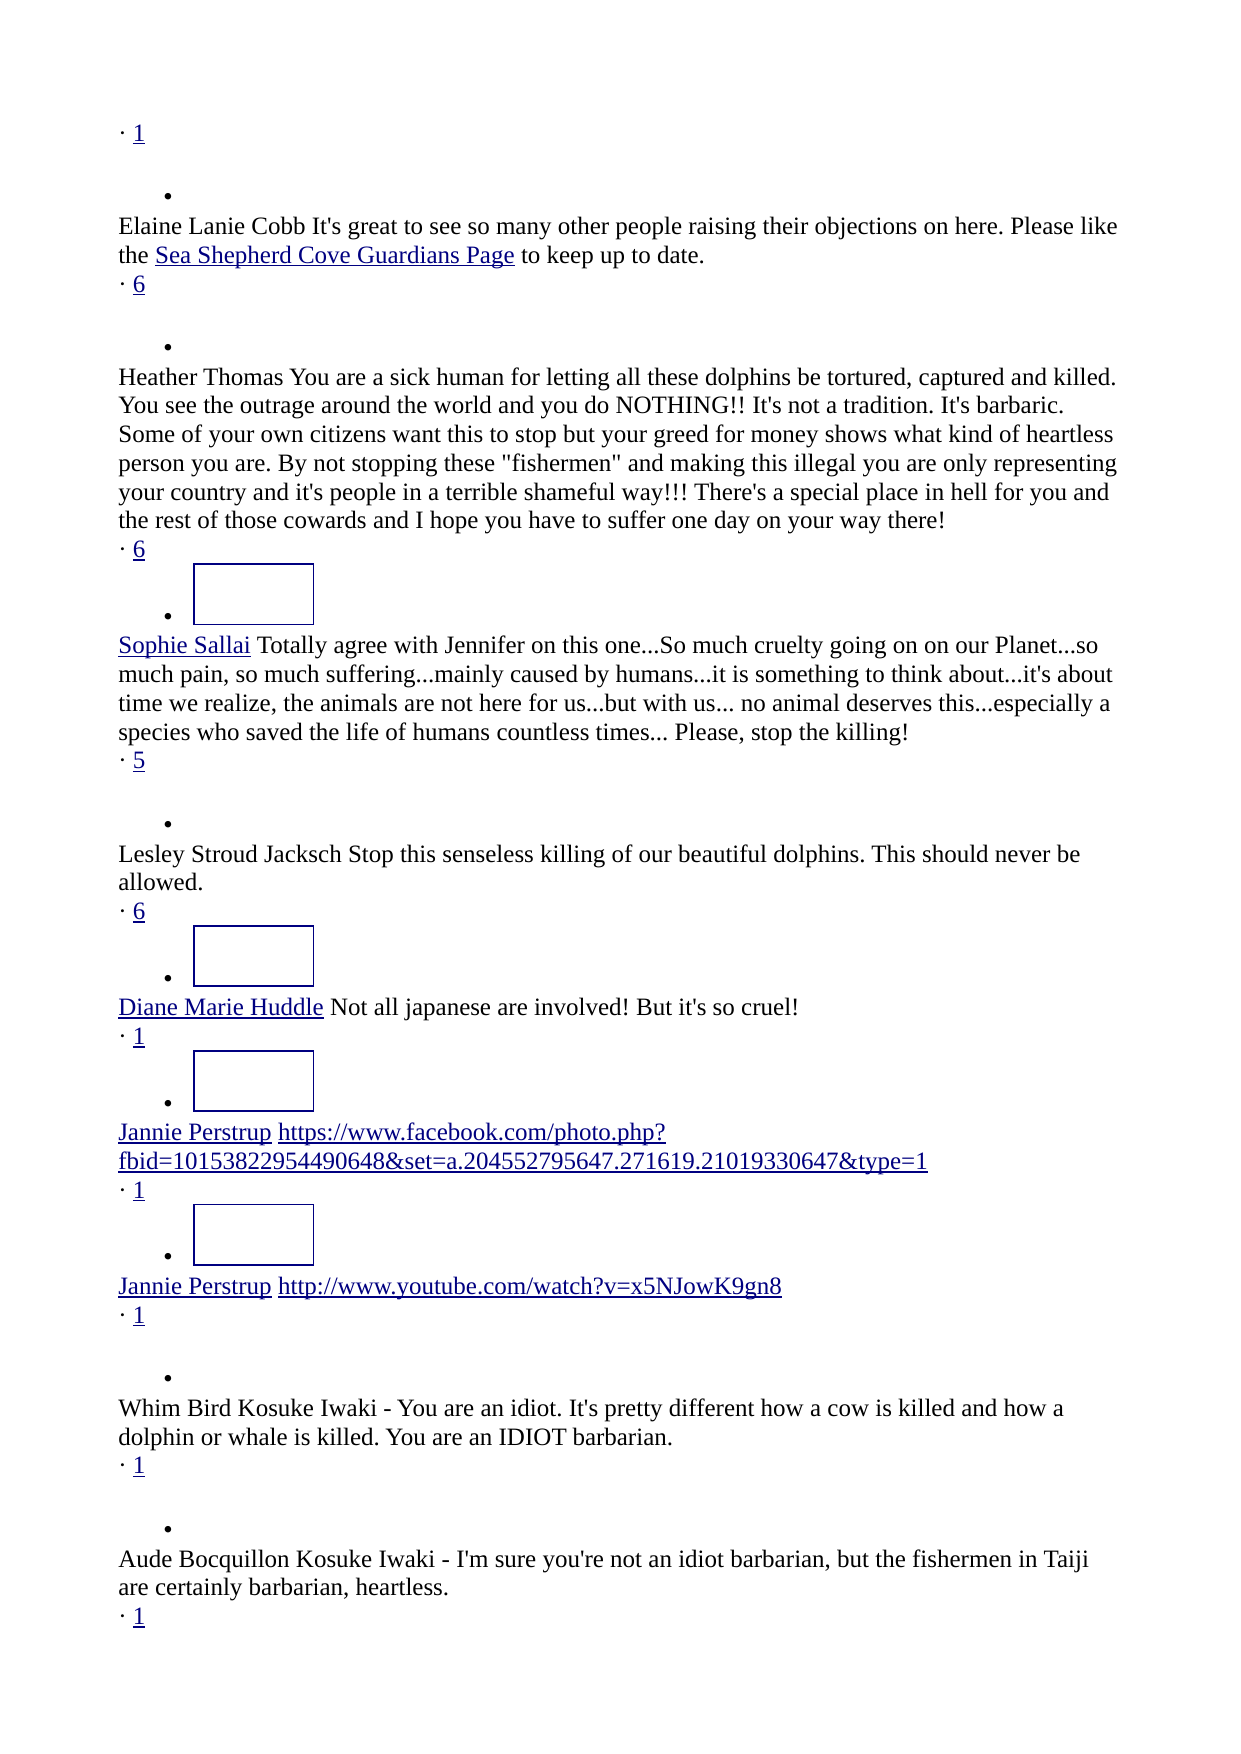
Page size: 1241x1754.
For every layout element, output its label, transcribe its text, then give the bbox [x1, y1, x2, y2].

text · 1 [118, 1021, 1122, 1050]
text Whim Bird Kosuke Iwaki - You are an idiot. It's pretty different how a cow is killed and how a dolphin or whale is killed. You are an IDIOT barbarian. [118, 1393, 1122, 1451]
text · 1 [118, 1451, 1122, 1479]
text Aude Bocquillon Kosuke Iwaki - I'm sure you're not an idiot barbarian, but the fishermen in Taiji are certainly barbarian, heartless. [118, 1544, 1122, 1601]
text Sophie Sallai Totally agree with Jennifer on this one...So much cruelty going on on our Planet...so much pain, so much suffering...mainly caused by humans...it is something to think about...it's about time we realize, the animals are not here for us...but with us... no animal deserves this...especially a species who saved the life of humans countless times... Please, stop the killing! [118, 631, 1122, 746]
text · 1 [118, 118, 1122, 147]
text · 6 [118, 534, 1122, 563]
text Jannie Perstrup http://www.youtube.com/watch?v=x5NJowK9gn8 [118, 1271, 1122, 1300]
text · 1 [118, 1175, 1122, 1204]
text · 5 [118, 746, 1122, 774]
text Jannie Perstrup https://www.facebook.com/photo.php?fbid=10153822954490648&set=a.204552795647.271619.21019330647&type=1 [118, 1117, 1122, 1175]
text Elaine Lanie Cobb It's great to see so many other people raising their objections on here. Please like the Sea Shepherd Cove Guardians Page to keep up to date. [118, 211, 1122, 269]
text · 1 [118, 1300, 1122, 1329]
text · 6 [118, 896, 1122, 925]
text · 1 [118, 1601, 1122, 1630]
text Lesley Stroud Jacksch Stop this senseless killing of our beautiful dolphins. This should never be allowed. [118, 839, 1122, 896]
text Diane Marie Huddle Not all japanese are involved! But it's so cruel! [118, 992, 1122, 1021]
text Heather Thomas You are a sick human for letting all these dolphins be tortured, captured and killed. You see the outrage around the world and you do NOTHING!! It's not a tradition. It's barbaric. Some of your own citizens want this to stop but your greed for money shows what kind of heartless person you are. By not stopping these "fishermen" and making this illegal you are only representing your country and it's people in a terrible shameful way!!! There's a special place in hell for you and the rest of those cowards and I hope you have to suffer one day on your way there! [118, 362, 1122, 534]
text · 6 [118, 269, 1122, 297]
